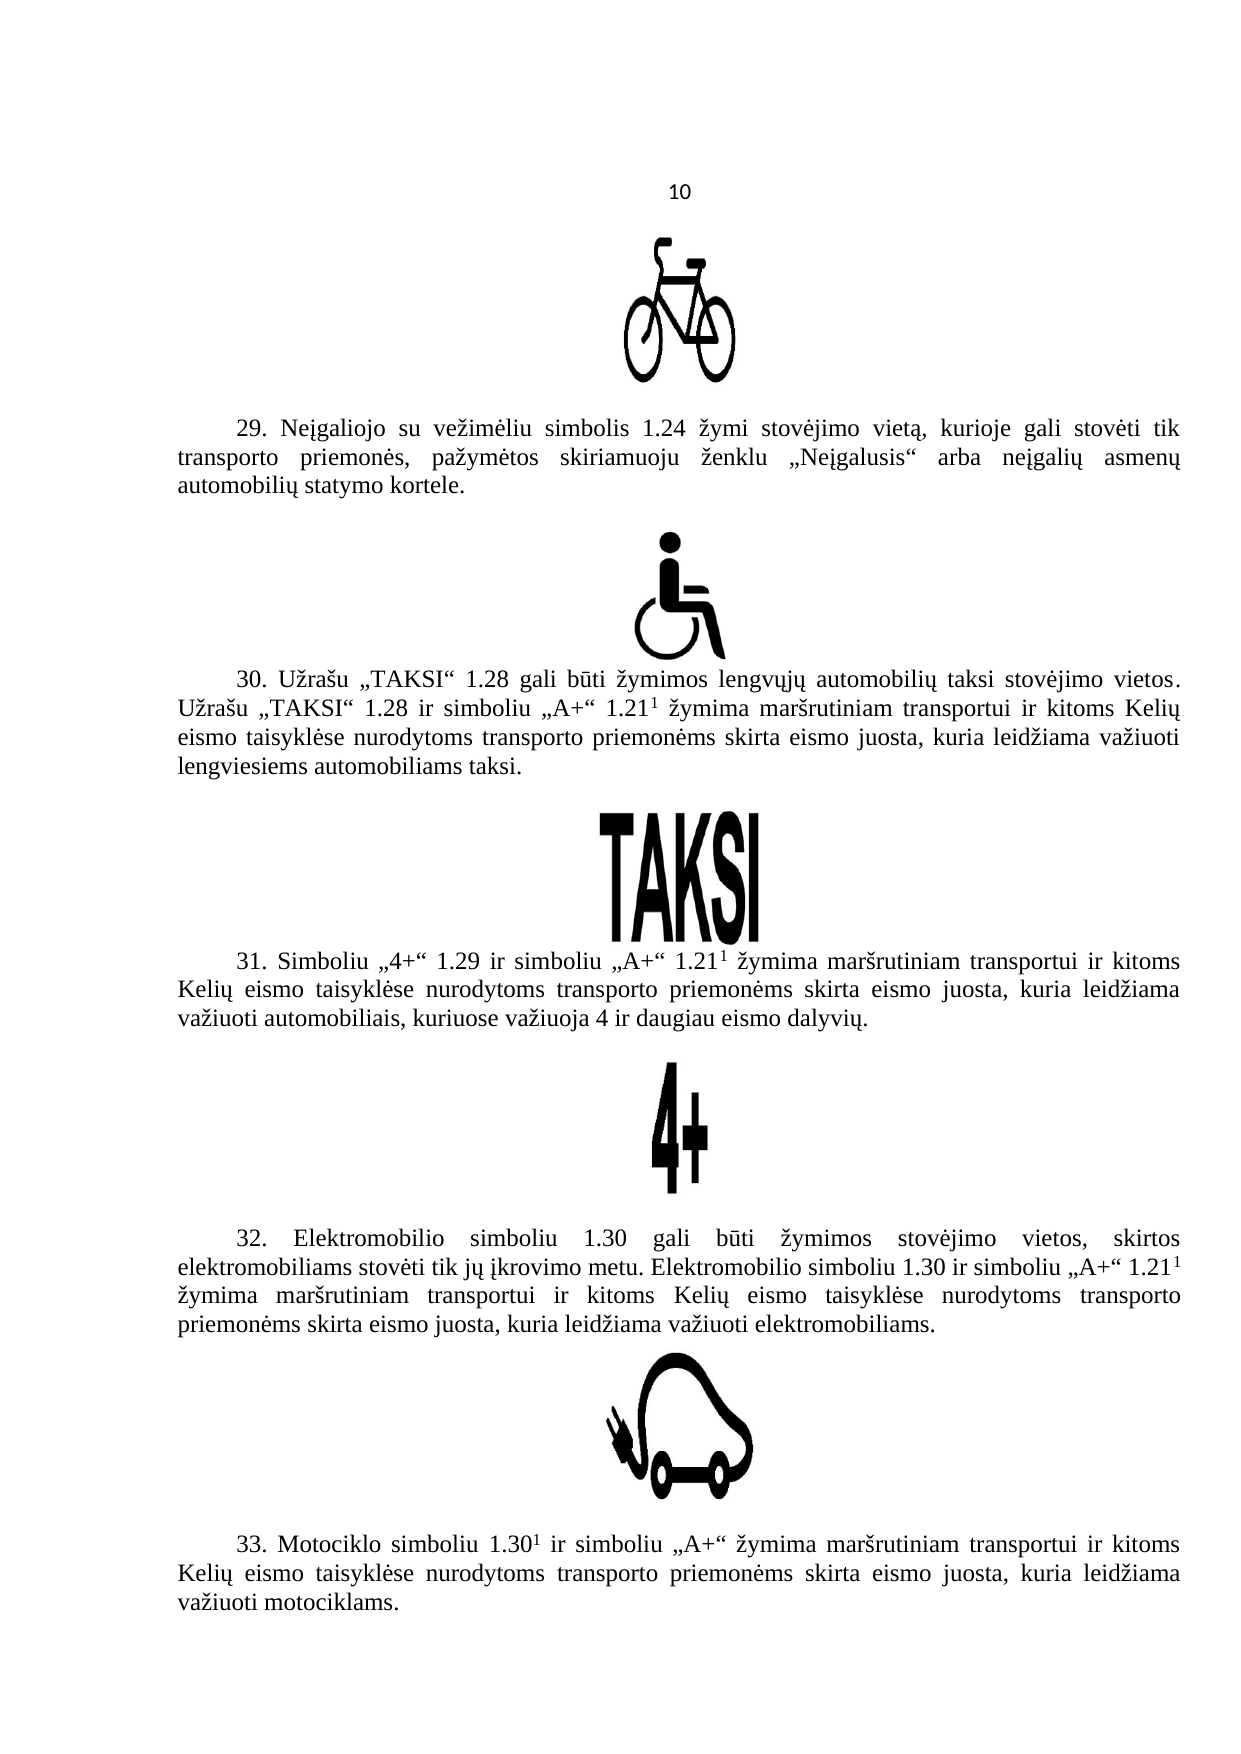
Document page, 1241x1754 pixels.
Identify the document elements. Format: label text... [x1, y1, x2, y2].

text 31. Simboliu „4+“ 1.29 ir simboliu „A+“ 1.211 žymima maršrutiniam transportui ir kitoms Kelių eismo taisyklėse nurodytoms transporto priemonėms skirta eismo juosta, kuria leidžiama važiuoti automobiliais, kuriuose važiuoja 4 ir daugiau eismo dalyvių. [177, 946, 1181, 1032]
text 30. Užrašu „TAKSI“ 1.28 gali būti žymimos lengvųjų automobilių taksi stovėjimo vietos. Užrašu „TAKSI“ 1.28 ir simboliu „A+“ 1.211 žymima maršrutiniam transportui ir kitoms Kelių eismo taisyklėse nurodytoms transporto priemonėms skirta eismo juosta, kuria leidžiama važiuoti lengviesiems automobiliams taksi. [177, 664, 1181, 779]
text 29. Neįgaliojo su vežimėliu simbolis 1.24 žymi stovėjimo vietą, kurioje gali stovėti tik transporto priemonės, pažymėtos skiriamuoju ženklu „Neįgalusis“ arba neįgalių asmenų automobilių statymo kortele. [177, 413, 1181, 499]
text 33. Motociklo simboliu 1.301 ir simboliu „A+“ žymima maršrutiniam transportui ir kitoms Kelių eismo taisyklėse nurodytoms transporto priemonėms skirta eismo juosta, kuria leidžiama važiuoti motociklams. [177, 1529, 1181, 1616]
text 32. Elektromobilio simboliu 1.30 gali būti žymimos stovėjimo vietos, skirtos elektromobiliams stovėti tik jų įkrovimo metu. Elektromobilio simboliu 1.30 ir simboliu „A+“ 1.211 žymima maršrutiniam transportui ir kitoms Kelių eismo taisyklėse nurodytoms transporto priemonėms skirta eismo juosta, kuria leidžiama važiuoti elektromobiliams. [177, 1223, 1181, 1338]
